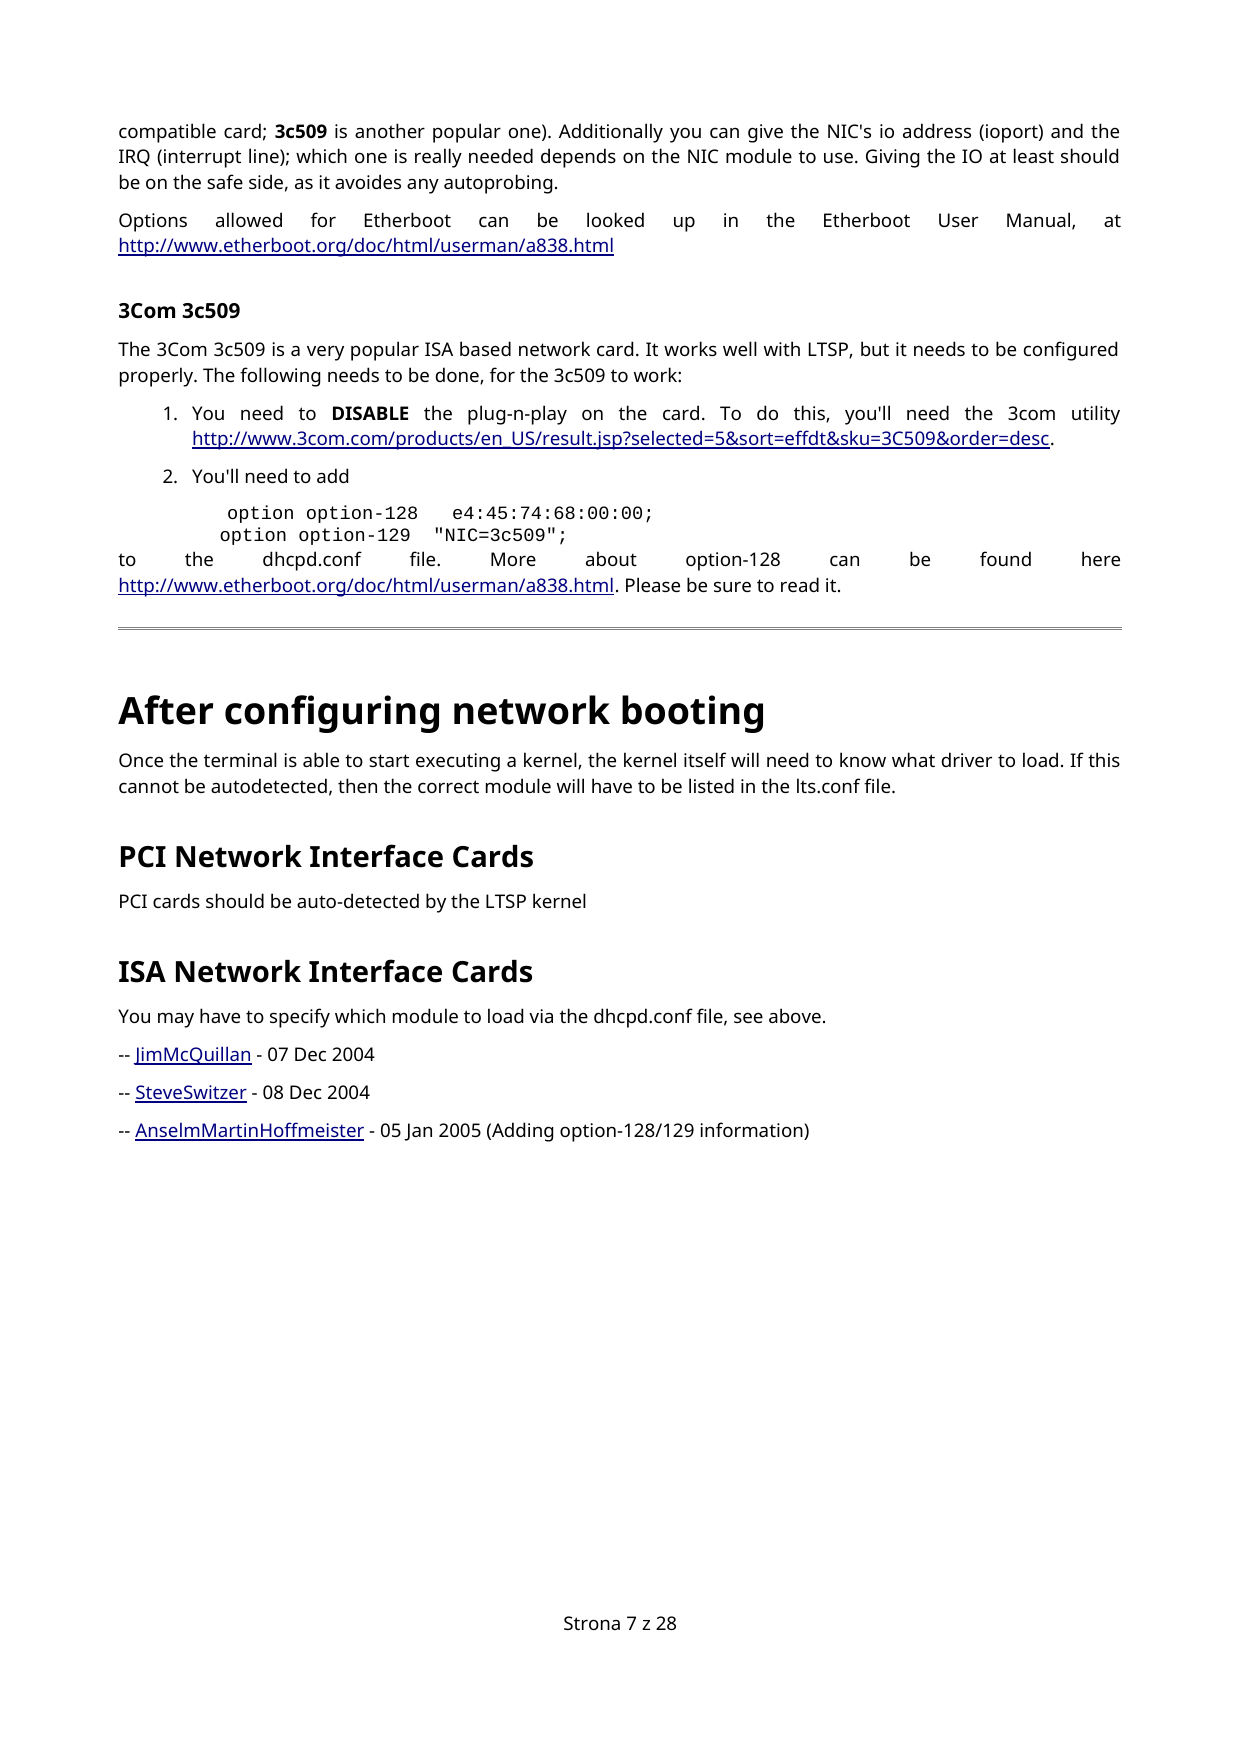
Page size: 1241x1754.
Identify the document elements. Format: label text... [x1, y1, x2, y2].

text PCI cards should be auto-detected by the LTSP kernel [118, 888, 1122, 914]
text -- AnselmMartinHoffmeister - 05 Jan 2005 (Adding option-128/129 information) [118, 1118, 1122, 1143]
text -- JimMcQuillan - 07 Dec 2004 [118, 1042, 1122, 1067]
subtitle After configuring network booting [118, 684, 1122, 735]
text Once the terminal is able to start executing a kernel, the kernel itself will need to know what driver to load. If this cannot be autodetected, then the correct module will have to be listed in the lts.conf file. [118, 748, 1122, 799]
text You may have to specify which module to load via the dhcpd.conf file, see above. [118, 1003, 1122, 1029]
text to the dhcpd.conf file. More about option-128 can be found here http://www.etherboot.org/doc/html/userman/a838.html. Please be sure to read it. [118, 547, 1122, 598]
subtitle ISA Network Interface Cards [118, 951, 1122, 991]
text option option-129 "NIC=3c509"; [118, 525, 1122, 547]
text -- SteveSwitzer - 08 Dec 2004 [118, 1079, 1122, 1105]
text compatible card; 3c509 is another popular one). Additionally you can give the NIC's io address (ioport) and the IRQ (interrupt line); which one is really needed depends on the NIC module to use. Giving the IO at least should be on the safe side, as it avoides any autoprobing. [118, 118, 1122, 195]
subtitle 3Com 3c509 [118, 296, 1122, 324]
text The 3Com 3c509 is a very popular ISA based network card. It works well with LTSP, but it needs to be configured properly. The following needs to be done, for the 3c509 to work: [118, 337, 1122, 388]
list You need to DISABLE the plug-n-play on the card. To do this, you'll need the 3com utility http://www.3com.com/products/en_US/result.jsp?selected=5&sort=effdt&sku=3C509&order=desc. [162, 400, 1122, 451]
text option option-128 e4:45:74:68:00:00; [118, 502, 1122, 525]
text Options allowed for Etherboot can be looked up in the Etherboot User Manual, at http://www.etherboot.org/doc/html/userman/a838.html [118, 207, 1122, 258]
list You'll need to add [162, 464, 1122, 489]
subtitle PCI Network Interface Cards [118, 836, 1122, 876]
